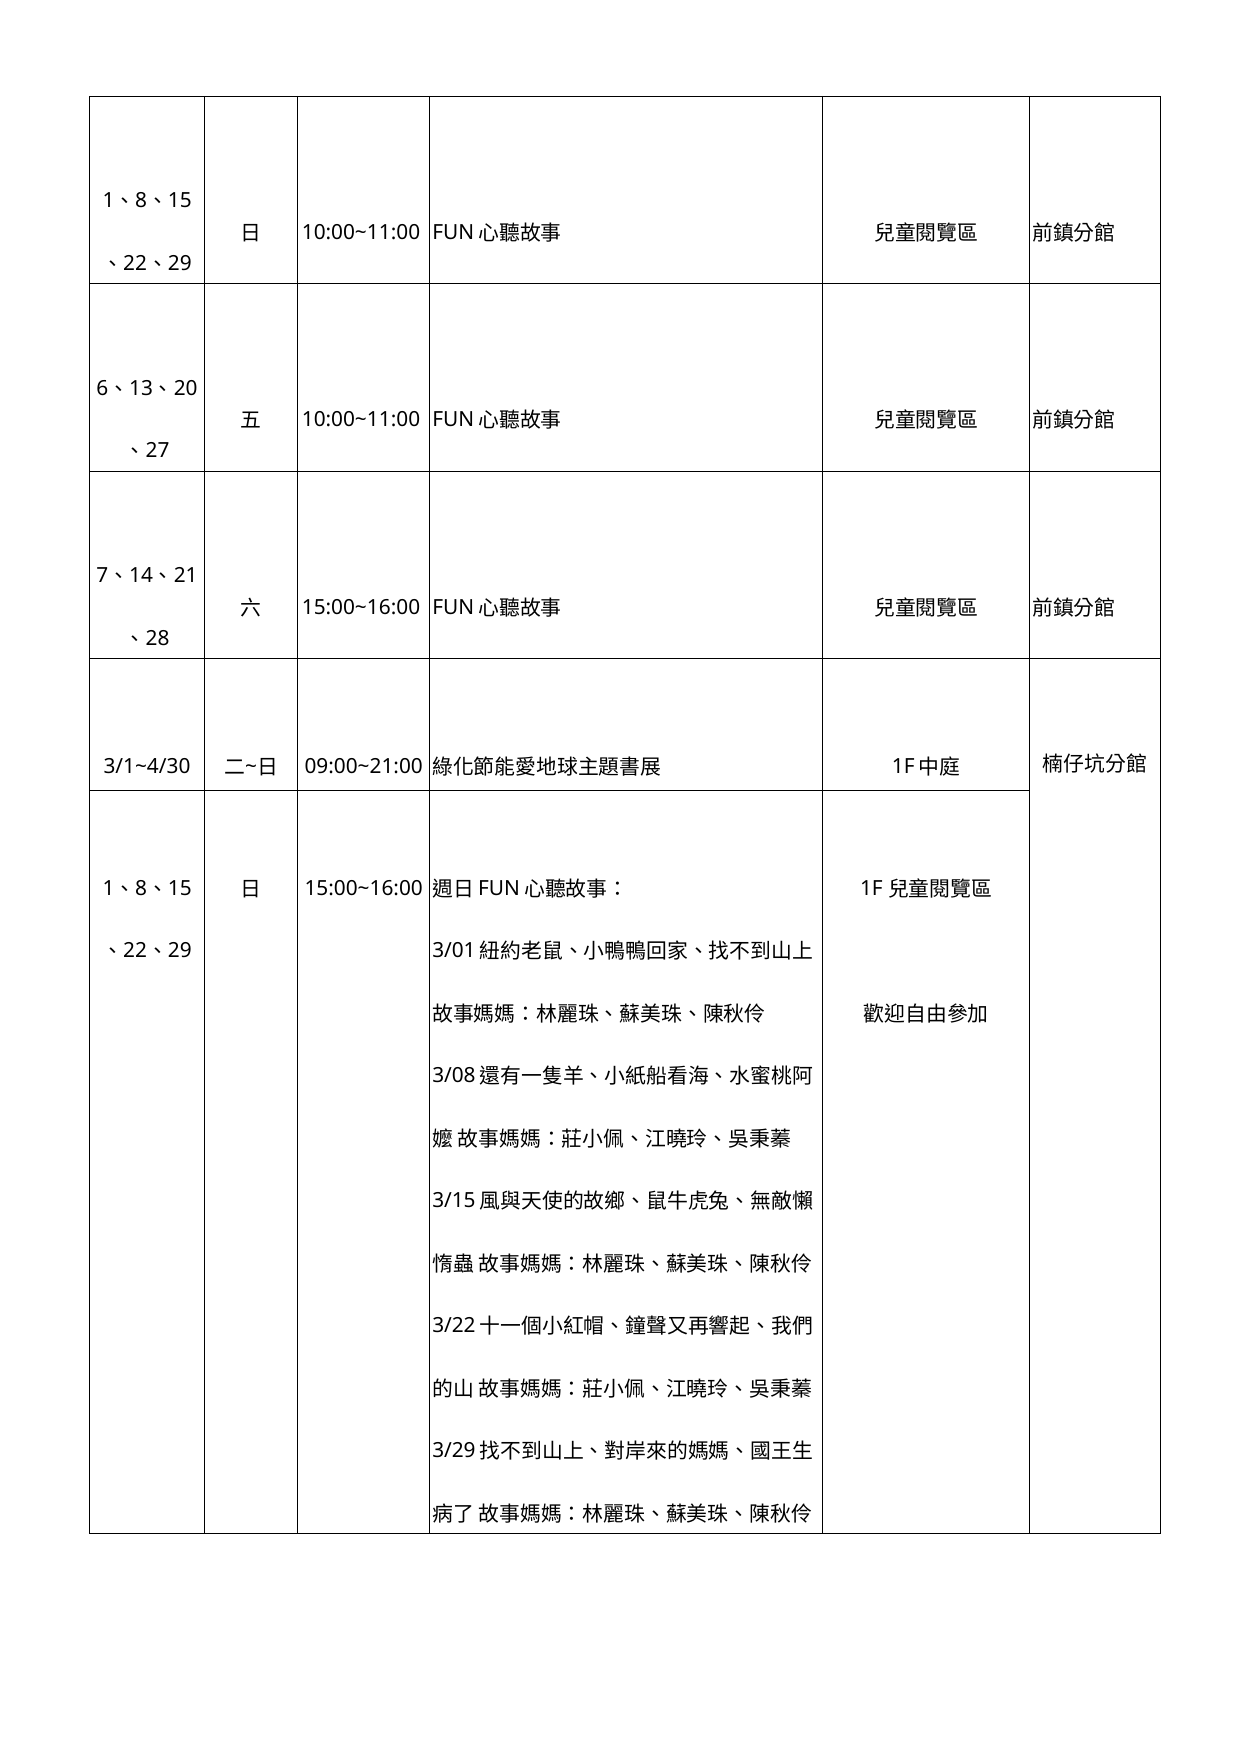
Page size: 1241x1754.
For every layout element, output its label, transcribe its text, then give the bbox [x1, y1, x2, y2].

table_cell 3/1~4/30 [90, 659, 204, 789]
table_cell 前鎮分館 [1030, 97, 1160, 283]
table_cell 10:00~11:00 [298, 97, 429, 283]
table_cell 日 [205, 97, 297, 283]
table_cell 1、8、15、22、29 [90, 97, 204, 283]
table_cell 兒童閱覽區 [823, 284, 1029, 471]
table_cell 1、8、15、22、29 [90, 791, 204, 1533]
table_cell 兒童閱覽區 [823, 97, 1029, 283]
table_cell 6、13、20、27 [90, 284, 204, 471]
table_cell 7、14、21、28 [90, 472, 204, 658]
table_cell 10:00~11:00 [298, 284, 429, 471]
table_cell 前鎮分館 [1030, 472, 1160, 658]
table_cell 15:00~16:00 [298, 791, 429, 1533]
table_cell FUN心聽故事 [430, 472, 822, 658]
table_cell 二~日 [205, 659, 297, 789]
table_cell 前鎮分館 [1030, 284, 1160, 471]
table_cell 1F 兒童閱覽區 歡迎自由參加 [823, 791, 1029, 1533]
table_cell 15:00~16:00 [298, 472, 429, 658]
table_cell 週日FUN心聽故事： 3/01紐約老鼠、小鴨鴨回家、找不到山上 故事媽媽：林麗珠、蘇美珠、陳秋伶 3/08還有一隻羊、小紙船看海、水蜜桃阿嬤 故事媽媽：莊小佩、江曉玲、吳秉蓁 3/15風與天使的故鄉、鼠牛虎兔、無敵懶惰蟲 故事媽媽：林麗珠、蘇美珠、陳秋伶 3/22十一個小紅帽、鐘聲又再響起、我們的山 故事媽媽：莊小佩、江曉玲、吳秉蓁 3/29找不到山上、對岸來的媽媽、國王生病了 故事媽媽：林麗珠、蘇美珠、陳秋伶 [430, 791, 822, 1533]
table_cell FUN心聽故事 [430, 284, 822, 471]
table_cell 五 [205, 284, 297, 471]
table_cell 楠仔坑分館 [1030, 659, 1160, 1533]
table_cell 六 [205, 472, 297, 658]
table_cell 日 [205, 791, 297, 1533]
table_cell 兒童閱覽區 [823, 472, 1029, 658]
table_cell 09:00~21:00 [298, 659, 429, 789]
table_cell 綠化節能愛地球主題書展 [430, 659, 822, 789]
table_cell 1F中庭 [823, 659, 1029, 789]
table_cell FUN心聽故事 [430, 97, 822, 283]
